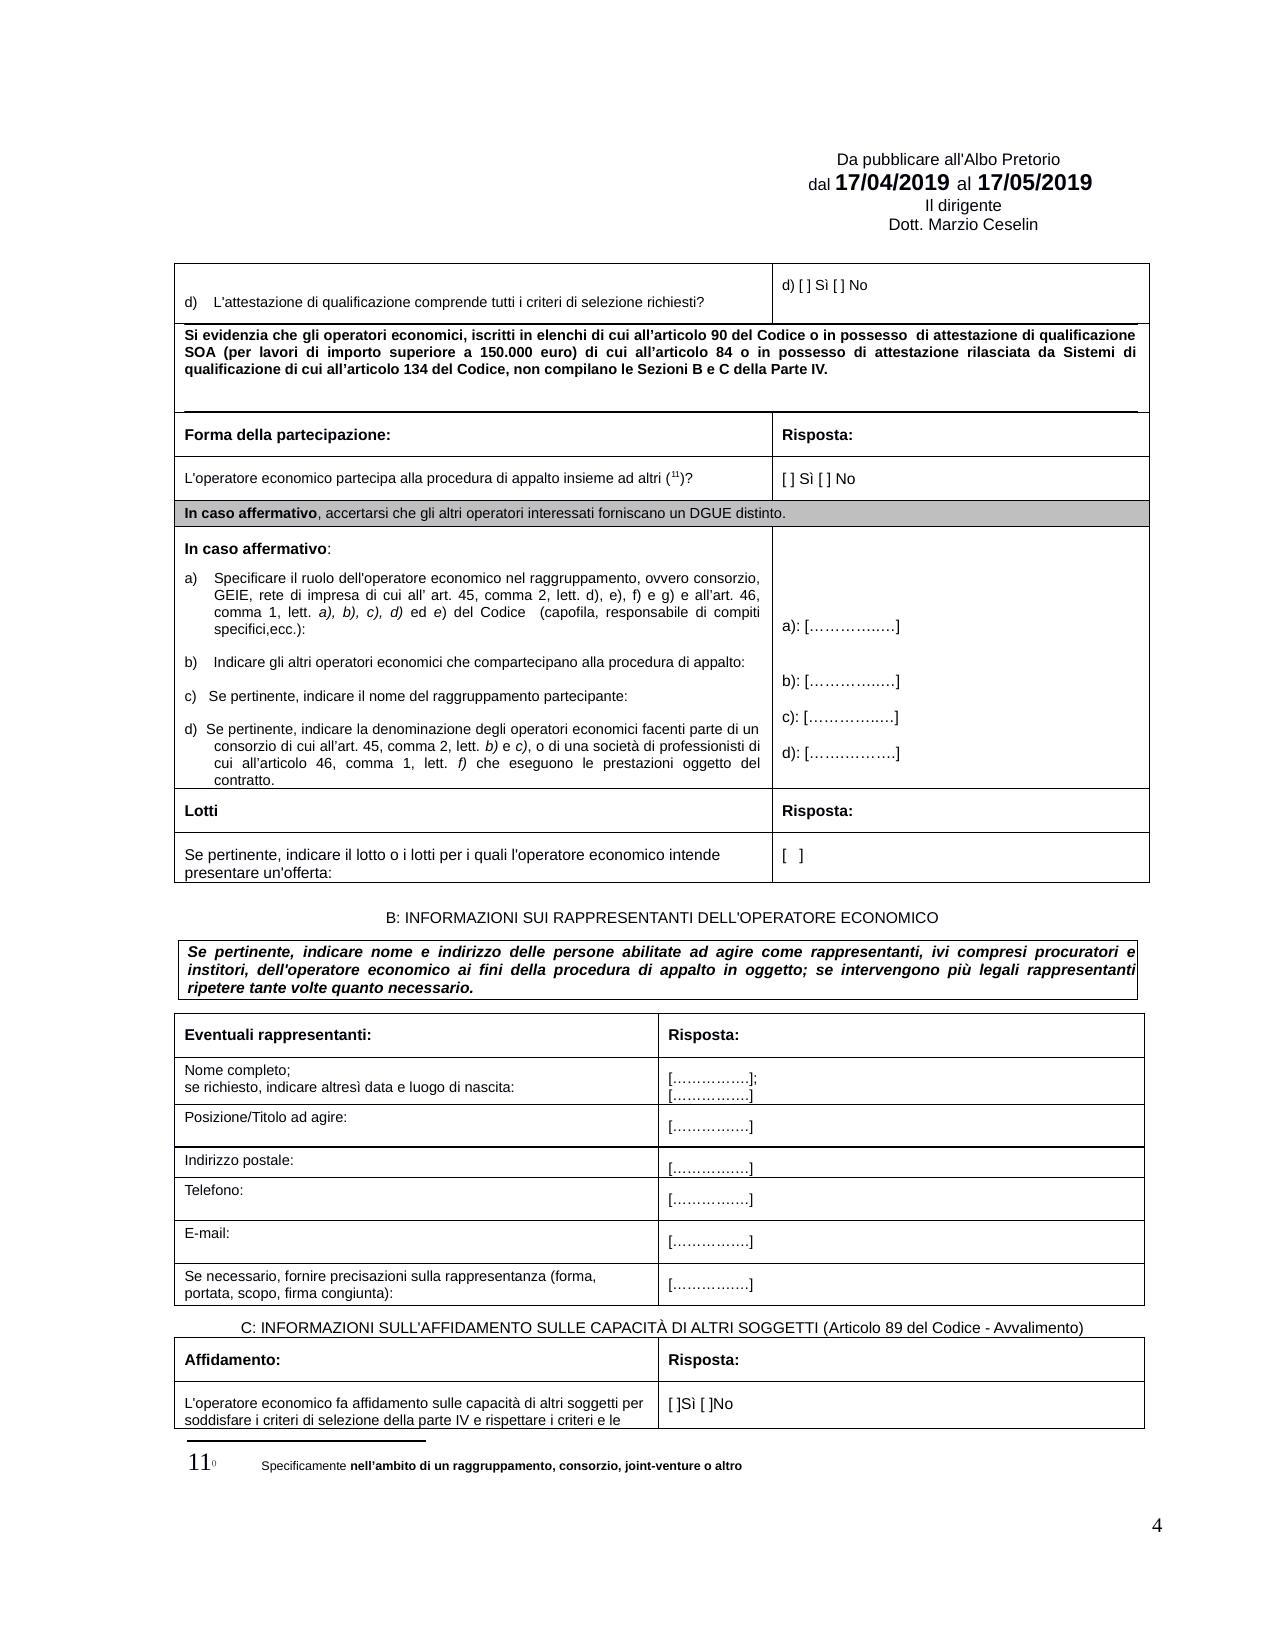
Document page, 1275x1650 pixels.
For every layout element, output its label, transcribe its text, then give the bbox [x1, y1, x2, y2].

table_cell In caso affermativo: Specificare il ruolo dell'operatore economico nel raggruppamento, ovvero consorzio, GEIE, rete di impresa di cui all’ art. 45, comma 2, lett. d), e), f) e g) e all’art. 46, comma 1, lett. a), b), c), d) ed e) del Codice (capofila, responsabile di compiti specifici,ecc.): b) Indicare gli altri operatori economici che compartecipano alla procedura di appalto: c) Se pertinente, indicare il nome del raggruppamento partecipante: d) Se pertinente, indicare la denominazione degli operatori economici facenti parte di un consorzio di cui all’art. 45, comma 2, lett. b) e c), o di una società di professionisti di cui all’articolo 46, comma 1, lett. f) che eseguono le prestazioni oggetto del contratto. [175, 527, 772, 788]
title C: Informazioni sull'affidamento SULLE Capacità di altri soggetti (Articolo 89 del Codice - Avvalimento) [187, 1319, 1137, 1337]
text Se pertinente, indicare nome e indirizzo delle persone abilitate ad agire come rappresentanti, ivi compresi procuratori e institori, dell'operatore economico ai fini della procedura di appalto in oggetto; se intervengono più legali rappresentanti ripetere tante volte quanto necessario. [179, 941, 1137, 999]
table_cell a): […………..…] b): […………..…] c): […………..…] d): […….……….] [773, 527, 1149, 788]
table_cell Risposta: [773, 789, 1149, 832]
table_header Affidamento: [175, 1338, 658, 1381]
table_cell [ ]Sì [ ]No [659, 1382, 1144, 1428]
table_cell L'operatore economico fa affidamento sulle capacità di altri soggetti per soddisfare i criteri di selezione della parte IV e rispettare i criteri e le [175, 1382, 658, 1428]
table_cell [………….…] [659, 1264, 1144, 1305]
table_cell [………….…] [659, 1148, 1144, 1177]
table_cell Risposta: [773, 413, 1149, 456]
table_cell Indirizzo postale: [175, 1148, 658, 1177]
table_header Risposta: [659, 1338, 1144, 1381]
table_cell Si evidenzia che gli operatori economici, iscritti in elenchi di cui all’articolo 90 del Codice o in possesso di attestazione di qualificazione SOA (per lavori di importo superiore a 150.000 euro) di cui all’articolo 84 o in possesso di attestazione rilasciata da Sistemi di qualificazione di cui all’articolo 134 del Codice, non compilano le Sezioni B e C della Parte IV. [175, 324, 1149, 412]
table_cell Posizione/Titolo ad agire: [175, 1105, 658, 1146]
table_cell [ ] [773, 833, 1149, 882]
table_cell In caso affermativo, accertarsi che gli altri operatori interessati forniscano un DGUE distinto. [175, 501, 1149, 526]
table_cell [ ] Sì [ ] No [773, 457, 1149, 500]
table_cell […………….]; […………….] [659, 1058, 1144, 1104]
table_cell Se pertinente, indicare il lotto o i lotti per i quali l'operatore economico intende presentare un'offerta: [175, 833, 772, 882]
table_cell Lotti [175, 789, 772, 832]
table_header Risposta: [659, 1014, 1144, 1057]
table_cell E-mail: [175, 1221, 658, 1262]
table_cell [………….…] [659, 1105, 1144, 1146]
table_cell Telefono: [175, 1178, 658, 1219]
table_cell L'operatore economico partecipa alla procedura di appalto insieme ad altri ()? [175, 457, 772, 500]
table_cell Se necessario, fornire precisazioni sulla rappresentanza (forma, portata, scopo, firma congiunta): [175, 1264, 658, 1305]
table_header Eventuali rappresentanti: [175, 1014, 658, 1057]
table_cell d) [ ] Sì [ ] No [773, 264, 1149, 323]
title B: Informazioni sui rappresentanti dell'operatore economico [187, 909, 1137, 927]
table_cell Nome completo; se richiesto, indicare altresì data e luogo di nascita: [175, 1058, 658, 1104]
table_cell [………….…] [659, 1178, 1144, 1219]
table_cell Forma della partecipazione: [175, 413, 772, 456]
table_cell d) L'attestazione di qualificazione comprende tutti i criteri di selezione richiesti? [175, 264, 772, 323]
table_cell […………….] [659, 1221, 1144, 1262]
